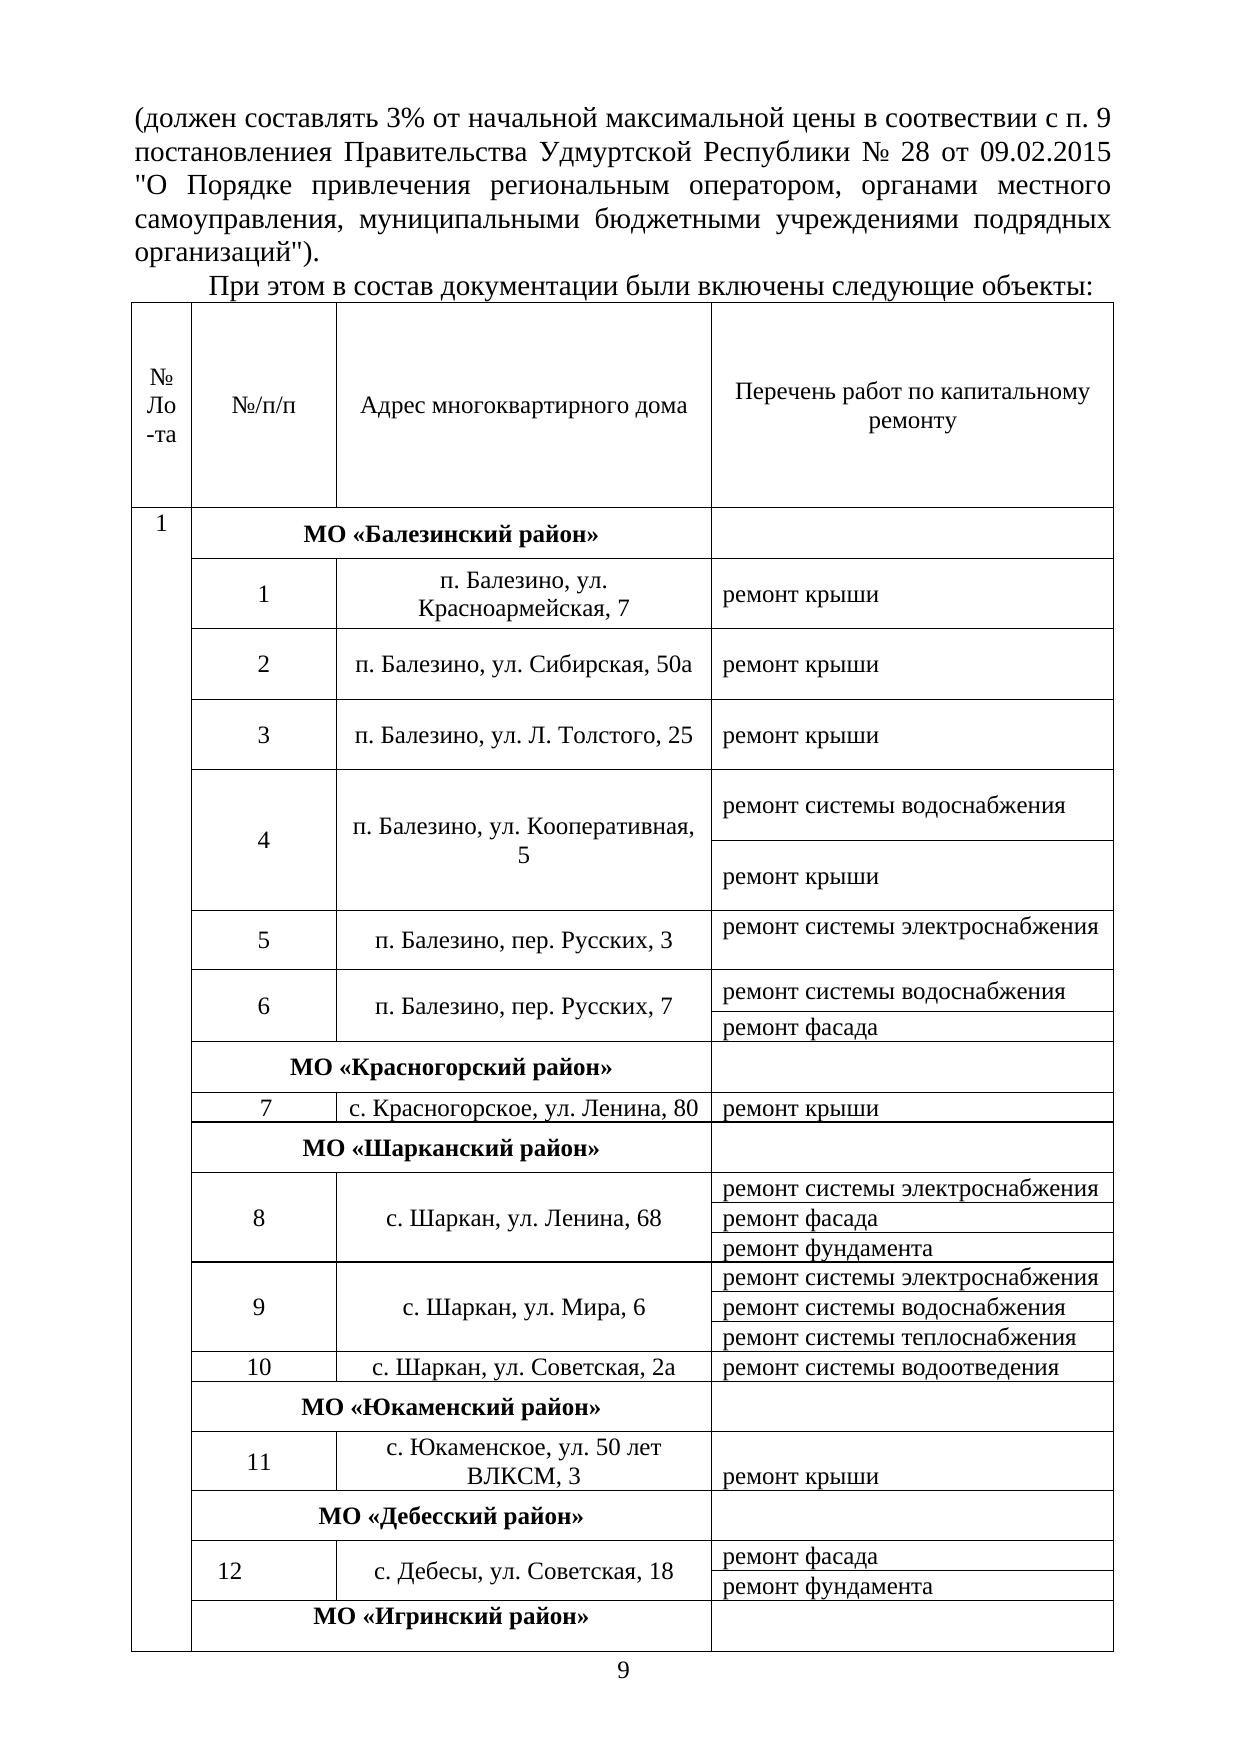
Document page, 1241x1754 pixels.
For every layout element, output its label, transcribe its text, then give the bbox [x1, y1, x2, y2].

table_cell ремонт фундамента [712, 1571, 1113, 1600]
table_cell ремонт системы водоснабжения [712, 1292, 1113, 1321]
table_cell с. Шаркан, ул. Мира, 6 [337, 1263, 711, 1351]
text (должен составлять 3% от начальной максимальной цены в соотвествии с п. 9 постановлениея Правительства Удмуртской Республики № 28 от 09.02.2015 "О Порядке привлечения региональным оператором, органами местного самоуправления, муниципальными бюджетными учреждениями подрядных организаций"). [134, 100, 1112, 268]
table_cell с. Дебесы, ул. Советская, 18 [337, 1541, 711, 1600]
table_cell ремонт системы теплоснабжения [712, 1322, 1113, 1351]
table_cell с. Шаркан, ул. Советская, 2а [337, 1352, 711, 1381]
table_cell 3 [192, 700, 336, 769]
table_cell 5 [192, 911, 336, 968]
table_cell 9 [192, 1263, 336, 1351]
table_cell МО «Дебесский район» [192, 1491, 711, 1540]
table_cell 4 [192, 770, 336, 910]
table_cell п. Балезино, ул. Кооперативная, 5 [337, 770, 711, 910]
table_cell ремонт системы электроснабжения [712, 1173, 1113, 1202]
table_header Перечень работ по капитальному ремонту [712, 303, 1113, 507]
table_cell с. Юкаменское, ул. 50 лет ВЛКСМ, 3 [337, 1432, 711, 1490]
table_cell МО «Красногорский район» [192, 1042, 711, 1092]
table_cell МО «Балезинский район» [192, 508, 711, 558]
table_cell ремонт крыши [712, 629, 1113, 699]
table_cell [712, 1123, 1113, 1172]
table_cell [712, 1042, 1113, 1092]
table_cell ремонт системы электроснабжения [712, 1263, 1113, 1291]
table_cell МО «Игринский район» [192, 1601, 711, 1651]
table_header Адрес многоквартирного дома [337, 303, 711, 507]
table_cell п. Балезино, ул. Красноармейская, 7 [337, 559, 711, 628]
table_cell [712, 1601, 1113, 1651]
table_cell 2 [192, 629, 336, 699]
table_cell п. Балезино, ул. Л. Толстого, 25 [337, 700, 711, 769]
table_cell 12 [192, 1541, 336, 1600]
table_cell 10 [192, 1352, 336, 1381]
table_cell [712, 1491, 1113, 1540]
table_cell МО «Шарканский район» [192, 1123, 711, 1172]
table_cell 6 [192, 970, 336, 1041]
table_cell ремонт крыши [712, 1093, 1113, 1121]
table_header №/п/п [192, 303, 336, 507]
table_cell ремонт фасада [712, 1541, 1113, 1570]
table_cell 1 [192, 559, 336, 628]
table_cell 11 [192, 1432, 336, 1490]
text При этом в состав документации были включены следующие объекты: [134, 268, 1112, 302]
table_cell ремонт крыши [712, 1432, 1113, 1490]
table_cell ремонт крыши [712, 559, 1113, 628]
table_cell [712, 1382, 1113, 1431]
table_cell ремонт фасада [712, 1012, 1113, 1041]
table_cell 7 [192, 1093, 336, 1121]
table_cell с. Красногорское, ул. Ленина, 80 [337, 1093, 711, 1121]
table_cell [712, 508, 1113, 558]
table_cell ремонт системы электроснабжения [712, 911, 1113, 968]
table_cell п. Балезино, пер. Русских, 7 [337, 970, 711, 1041]
table_cell ремонт фасада [712, 1203, 1113, 1232]
table_cell п. Балезино, ул. Сибирская, 50а [337, 629, 711, 699]
table_cell с. Шаркан, ул. Ленина, 68 [337, 1173, 711, 1261]
table_cell ремонт системы водоснабжения [712, 770, 1113, 839]
table_cell п. Балезино, пер. Русских, 3 [337, 911, 711, 968]
table_header № Ло-та [132, 303, 191, 507]
table_cell ремонт системы водоотведения [712, 1352, 1113, 1381]
table_cell ремонт крыши [712, 700, 1113, 769]
table_cell 8 [192, 1173, 336, 1261]
table_cell ремонт фундамента [712, 1233, 1113, 1261]
table_cell ремонт крыши [712, 841, 1113, 910]
table_cell МО «Юкаменский район» [192, 1382, 711, 1431]
table_cell ремонт системы водоснабжения [712, 970, 1113, 1011]
table_cell 1 [132, 508, 191, 1651]
